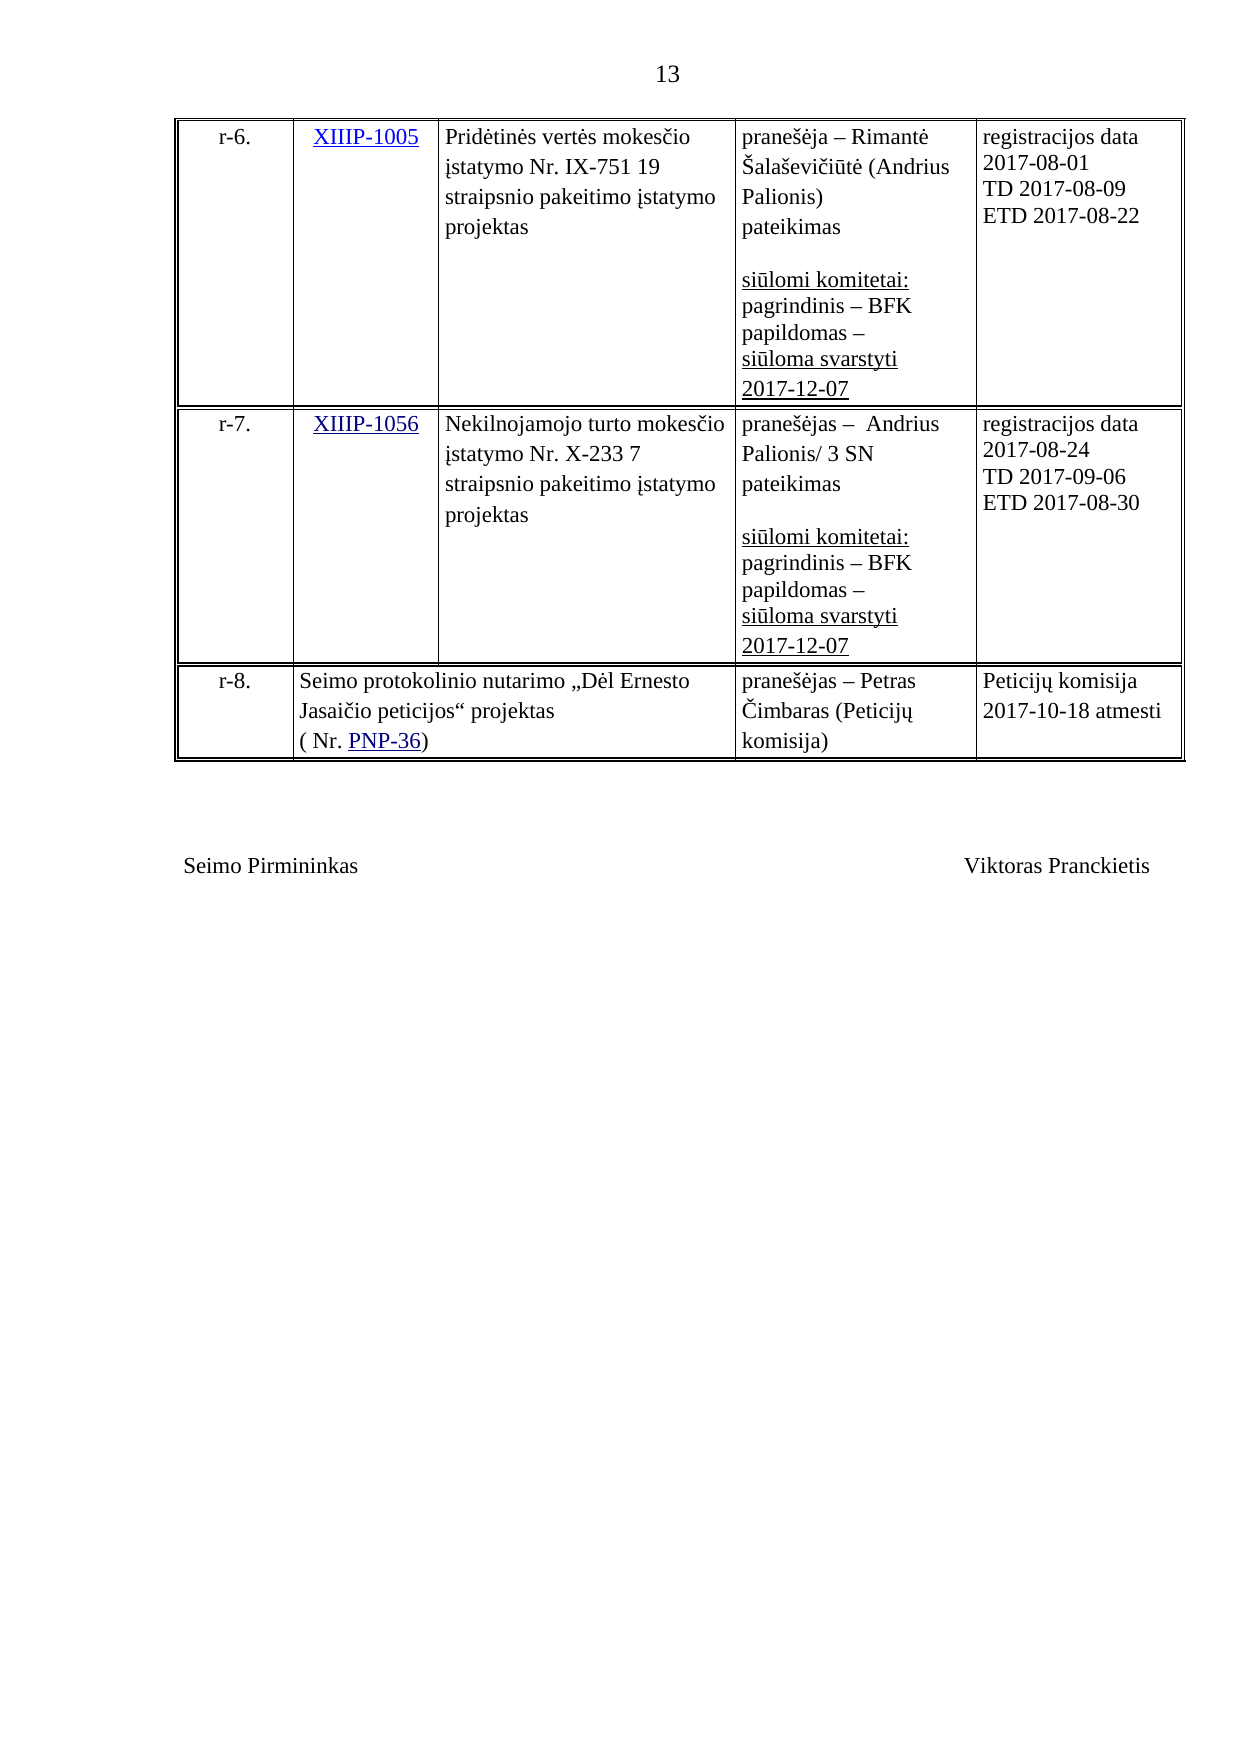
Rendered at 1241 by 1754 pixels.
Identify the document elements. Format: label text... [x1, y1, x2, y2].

table_cell pranešėjas – Andrius Palionis/ 3 SN pateikimas siūlomi komitetai: pagrindinis – BFK papildomas – siūloma svarstyti 2017-12-07 [736, 410, 976, 662]
table_cell Viktoras Pranckietis [897, 757, 1240, 884]
table_cell registracijos data 2017-08-24 TD 2017-09-06 ETD 2017-08-30 [977, 410, 1181, 662]
table_cell [1192, 405, 1240, 662]
table_cell [1192, 118, 1240, 405]
table_cell [1185, 118, 1192, 405]
table_cell Peticijų komisija 2017-10-18 atmesti [977, 667, 1181, 757]
table_cell Seimo protokolinio nutarimo „Dėl Ernesto Jasaičio peticijos“ projektas ( Nr. PNP-36) [294, 667, 735, 757]
table_cell Seimo Pirmininkas [172, 757, 521, 884]
table_cell [521, 762, 897, 884]
table_cell Nekilnojamojo turto mokesčio įstatymo Nr. X-233 7 straipsnio pakeitimo įstatymo projektas [439, 410, 735, 662]
table_cell [1185, 662, 1192, 757]
table_cell pranešėja – Rimantė Šalaševičiūtė (Andrius Palionis) pateikimas siūlomi komitetai: pagrindinis – BFK papildomas – siūloma svarstyti 2017-12-07 [736, 121, 976, 405]
table_cell r-7. [179, 410, 293, 662]
table_cell Pridėtinės vertės mokesčio įstatymo Nr. IX-751 19 straipsnio pakeitimo įstatymo projektas [439, 121, 735, 405]
table_cell r-6. [179, 121, 293, 405]
table_cell [1185, 405, 1192, 662]
table_cell r-8. [179, 667, 293, 757]
table_cell XIIIP-1056 [294, 410, 438, 662]
table_cell pranešėjas – Petras Čimbaras (Peticijų komisija) [736, 667, 976, 757]
table_cell XIIIP-1005 [294, 121, 438, 405]
table_cell [1192, 662, 1240, 757]
table_cell registracijos data 2017-08-01 TD 2017-08-09 ETD 2017-08-22 [977, 121, 1181, 405]
